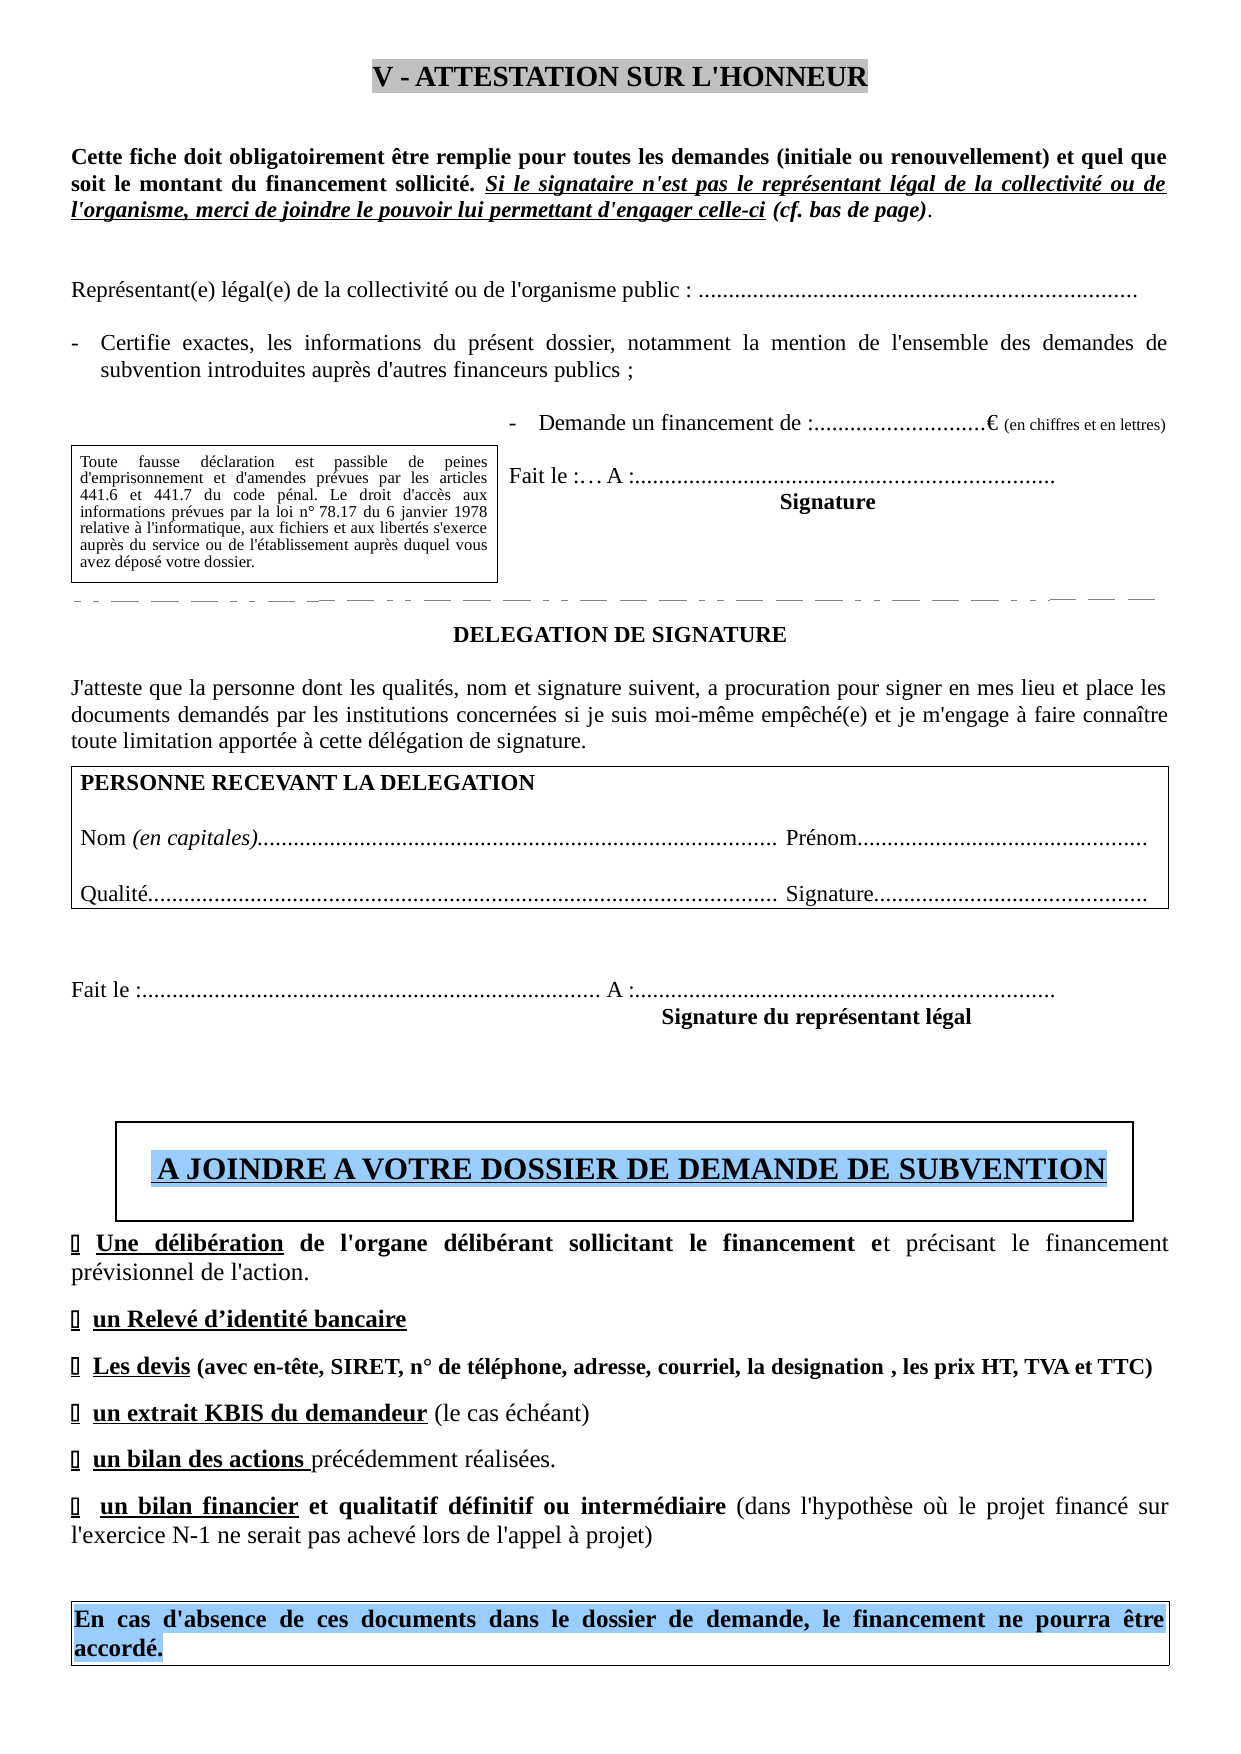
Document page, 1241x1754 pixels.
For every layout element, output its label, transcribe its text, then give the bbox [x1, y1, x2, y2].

list  un Relevé d’identité bancaire [71, 1304, 1169, 1333]
text - Certifie exactes, les informations du présent dossier, notamment la mention de l'ensemble des demandes de subvention introduites auprès d'autres financeurs publics ; [71, 329, 1169, 382]
text  Une délibération de l'organe délibérant sollicitant le financement et précisant le financement prévisionnel de l'action. [71, 1228, 1169, 1286]
text Qualité Signature [72, 876, 1168, 908]
subtitle A JOINDRE A VOTRE DOSSIER DE DEMANDE DE SUBVENTION [117, 1146, 1132, 1220]
list  un extrait KBIS du demandeur (le cas échéant) [71, 1397, 1169, 1426]
text V - ATTESTATION SUR L'HONNEUR [71, 59, 1169, 93]
text En cas d'absence de ces documents dans le dossier de demande, le financement ne pourra être accordé. [72, 1602, 1169, 1665]
text Signature du représentant légal [661, 1003, 1140, 1029]
text Signature [779, 488, 883, 515]
text Fait le : A : [71, 976, 1169, 1003]
text Fait le : A : [498, 462, 1169, 488]
text Toute fausse déclaration est passible de peines d'emprisonnement et d'amendes prévues par les articles 441.6 et 441.7 du code pénal. Le droit d'accès aux informations prévues par la loi n° 78.17 du 6 janvier 1978 relative à l'informatique, aux fichiers et aux libertés s'exerce auprès du service ou de l'établissement auprès duquel vous avez déposé votre dossier. [80, 454, 488, 570]
text - Demande un financement de : € (en chiffres et en lettres) [71, 408, 1169, 435]
text Représentant(e) légal(e) de la collectivité ou de l'organisme public : [71, 276, 1169, 302]
list  un bilan financier et qualitatif définitif ou intermédiaire (dans l'hypothèse où le projet financé sur l'exercice N-1 ne serait pas achevé lors de l'appel à projet) [71, 1491, 1169, 1549]
list  un bilan des actions précédemment réalisées. [71, 1444, 1169, 1473]
text Cette fiche doit obligatoirement être remplie pour toutes les demandes (initiale ou renouvellement) et quel que soit le montant du financement sollicité. Si le signataire n'est pas le représentant légal de la collectivité ou de l'organisme, merci de joindre le pouvoir lui permettant d'engager celle-ci (cf. bas de page). [71, 143, 1169, 223]
subtitle DELEGATION DE SIGNATURE [71, 621, 1169, 648]
text J'atteste que la personne dont les qualités, nom et signature suivent, a procuration pour signer en mes lieu et place les documents demandés par les institutions concernées si je suis moi-même empêché(e) et je m'engage à faire connaître toute limitation apportée à cette délégation de signature. [71, 674, 1169, 754]
subtitle PERSONNE RECEVANT LA DELEGATION [72, 767, 1168, 795]
list  Les devis (avec en-tête, SIRET, n° de téléphone, adresse, courriel, la designation , les prix HT, TVA et TTC) [71, 1351, 1169, 1380]
text Nom (en capitales) Prénom [72, 821, 1168, 851]
